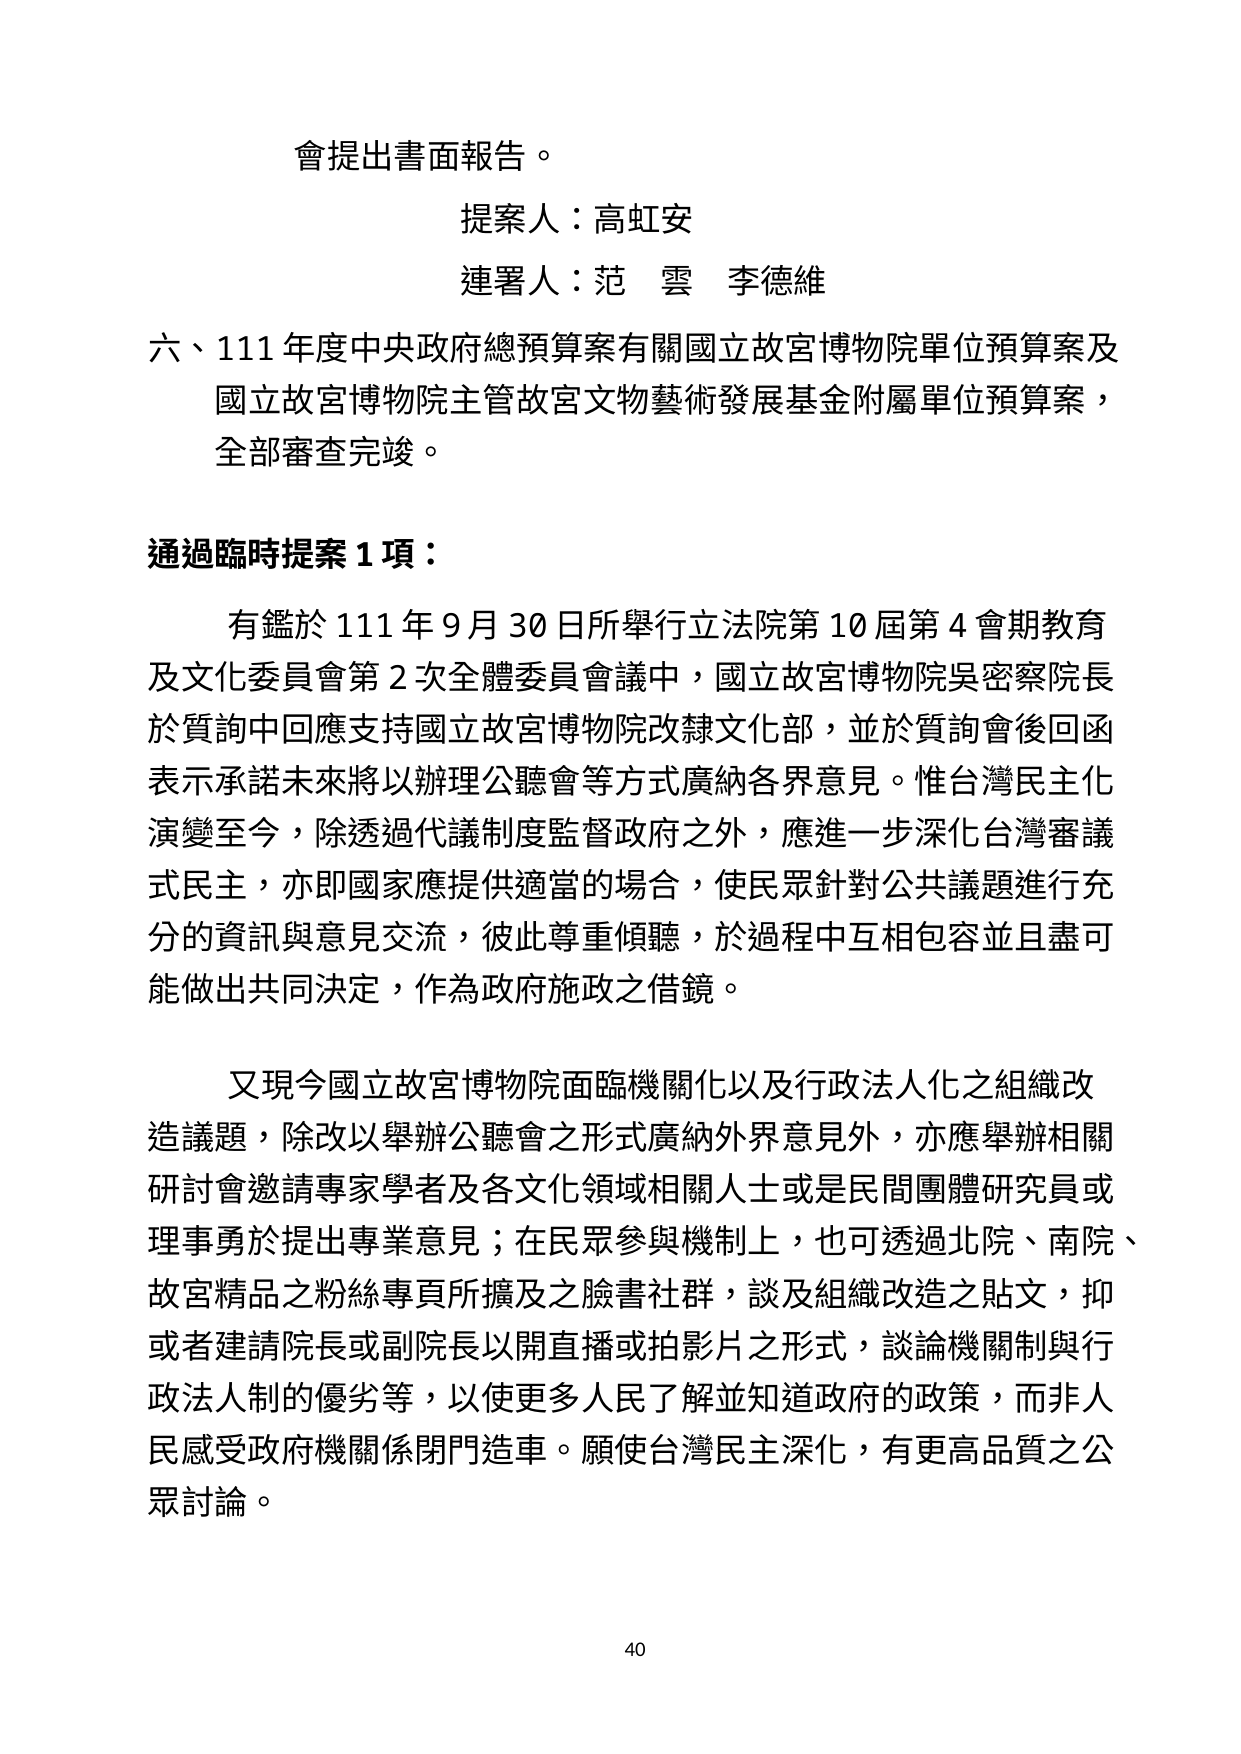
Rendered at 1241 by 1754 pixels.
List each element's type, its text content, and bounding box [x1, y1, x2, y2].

text 會提出書面報告。 [260, 112, 1122, 175]
text 通過臨時提案1項： [148, 525, 1122, 577]
text 連署人：范 雲 李德維 [460, 237, 1122, 300]
text 六、111年度中央政府總預算案有關國立故宮博物院單位預算案及國立故宮博物院主管故宮文物藝術發展基金附屬單位預算案，全部審查完竣。 [148, 318, 1122, 475]
text 又現今國立故宮博物院面臨機關化以及行政法人化之組織改造議題，除改以舉辦公聽會之形式廣納外界意見外，亦應舉辦相關研討會邀請專家學者及各文化領域相關人士或是民間團體研究員或理事勇於提出專業意見；在民眾參與機制上，也可透過北院、南院、故宮精品之粉絲專頁所擴及之臉書社群，談及組織改造之貼文，抑或者建請院長或副院長以開直播或拍影片之形式，談論機關制與行政法人制的優劣等，以使更多人民了解並知道政府的政策，而非人民感受政府機關係閉門造車。願使台灣民主深化，有更高品質之公眾討論。 [148, 1056, 1122, 1525]
text 提案人：高虹安 [460, 175, 1122, 237]
text 有鑑於111年9月30日所舉行立法院第10屆第4會期教育及文化委員會第2次全體委員會議中，國立故宮博物院吳密察院長於質詢中回應支持國立故宮博物院改隸文化部，並於質詢會後回函表示承諾未來將以辦理公聽會等方式廣納各界意見。惟台灣民主化演變至今，除透過代議制度監督政府之外，應進一步深化台灣審議式民主，亦即國家應提供適當的場合，使民眾針對公共議題進行充分的資訊與意見交流，彼此尊重傾聽，於過程中互相包容並且盡可能做出共同決定，作為政府施政之借鏡。 [148, 596, 1122, 1012]
